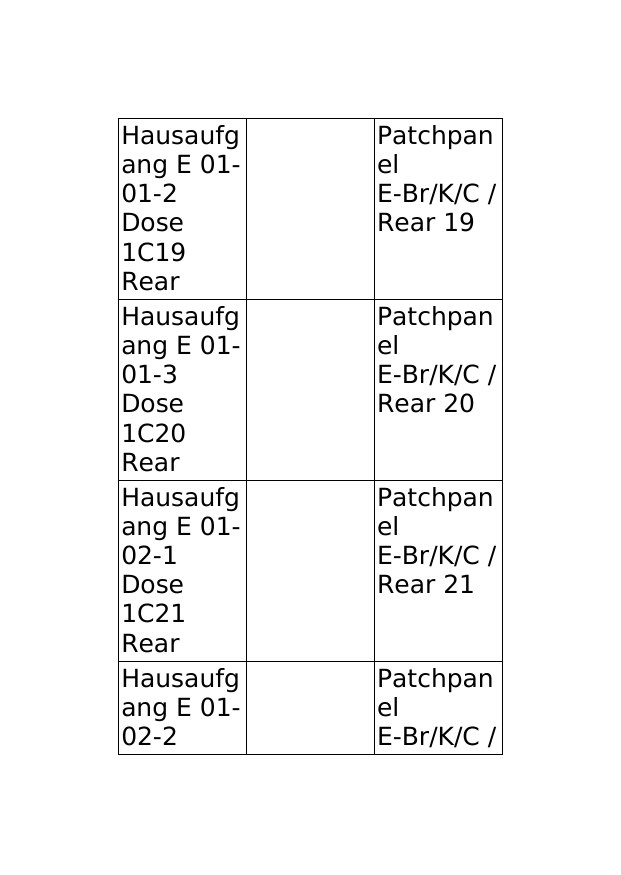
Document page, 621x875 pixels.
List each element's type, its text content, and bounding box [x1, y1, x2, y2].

table_cell [247, 119, 374, 299]
table_cell [247, 662, 374, 754]
table_cell Hausaufgang E 01-02-2 [119, 662, 246, 754]
table_cell Patchpanel E-Br/K/C / [375, 662, 502, 754]
table_cell Hausaufgang E 01-01-3 Dose 1C20 Rear [119, 300, 246, 480]
table_cell Patchpanel E-Br/K/C / Rear 19 [375, 119, 502, 299]
table_cell Hausaufgang E 01-02-1 Dose 1C21 Rear [119, 481, 246, 661]
table_cell [247, 481, 374, 661]
table_cell [247, 300, 374, 480]
table_cell Patchpanel E-Br/K/C / Rear 21 [375, 481, 502, 661]
table_cell Hausaufgang E 01-01-2 Dose 1C19 Rear [119, 119, 246, 299]
table_cell Patchpanel E-Br/K/C / Rear 20 [375, 300, 502, 480]
